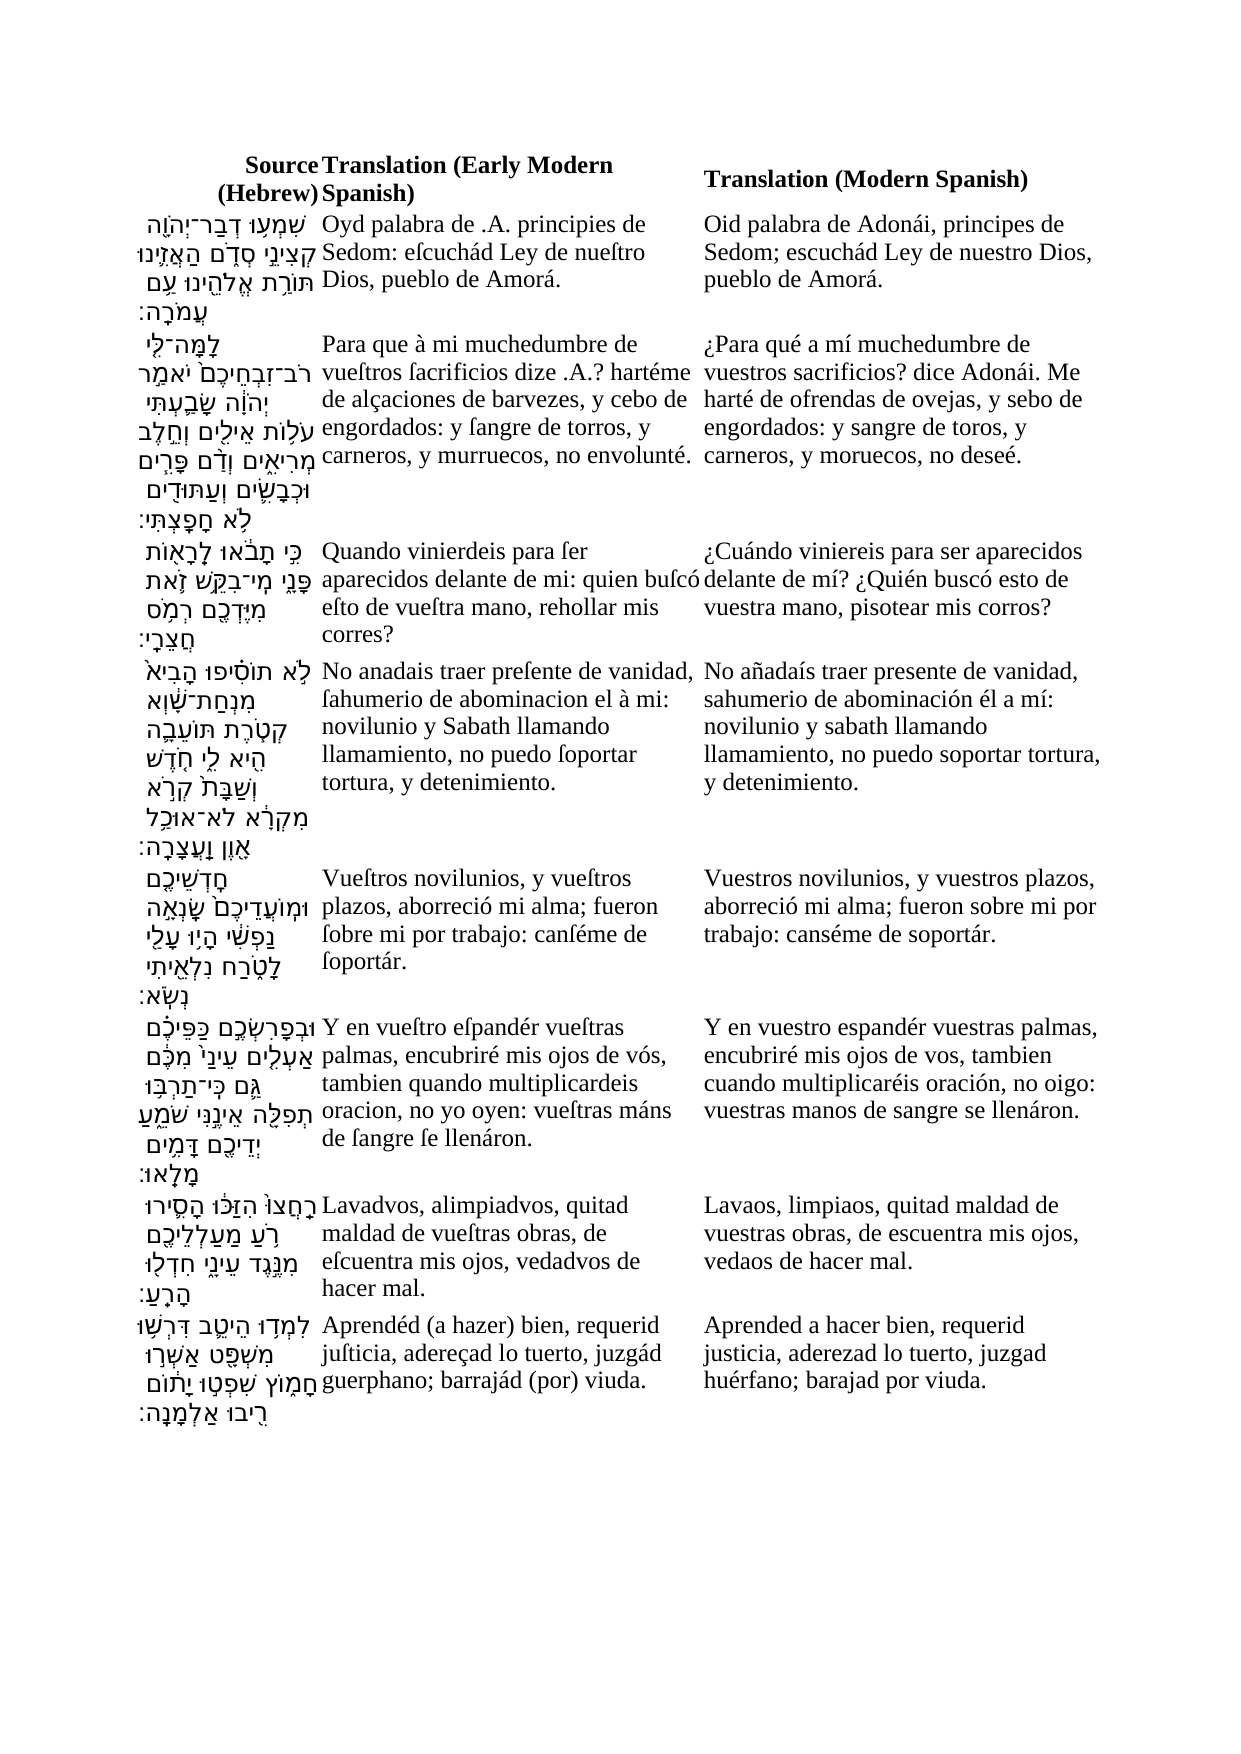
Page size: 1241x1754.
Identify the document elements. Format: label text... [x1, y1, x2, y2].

table_header Translation (Early Modern Spanish) [320, 150, 702, 208]
table_cell Vueſtros novilunios, y vueſtros plazos, aborreció mi alma; fueron ſobre mi por trabajo: canſéme de ſoportár. [320, 863, 702, 1012]
table_cell Quando vinierdeis para ſer aparecidos delante de mi: quien buſcó eſto de vueſtra mano, rehollar mis corres? [320, 536, 702, 655]
table_cell וּבְפָרִשְׂכֶ֣ם כַּפֵּיכֶ֗ם אַעְלִ֤ים עֵינַי֙ מִכֶּ֔ם גַּ֛ם כִּֽי־תַרְבּ֥וּ תְפִלָּ֖ה אֵינֶ֣נִּי שֹׁמֵ֑עַ יְדֵיכֶ֖ם דָּמִ֥ים מָלֵֽאוּ׃ [136, 1012, 320, 1190]
table_cell לִמְד֥וּ הֵיטֵ֛ב דִּרְשׁ֥וּ מִשְׁפָּ֖ט אַשְּׁר֣וּ חָמ֑וֹץ שִׁפְט֣וּ יָת֔וֹם רִ֖יבוּ אַלְמָנָֽה׃ [136, 1310, 320, 1429]
table_cell כִּ֣י תָבֹ֔אוּ לֵֽרָא֖וֹת פָּנָ֑י מִֽי־בִקֵּ֥שׁ זֹ֛את מִיֶּדְכֶ֖ם רְמֹ֥ס חֲצֵרָֽי׃ [136, 536, 320, 655]
table_cell חׇדְשֵׁיכֶ֤ם וּמֽוֹעֲדֵיכֶם֙ שָֽׂנְאָ֣ה נַפְשִׁ֔י הָי֥וּ עָלַ֖י לָטֹ֑רַח נִלְאֵ֖יתִי נְשֹֽׂא׃ [136, 863, 320, 1012]
table_cell No añadaís traer presente de vanidad, sahumerio de abominación él a mí: novilunio y sabath llamando llamamiento, no puedo soportar tortura, y detenimiento. [702, 655, 1104, 863]
table_cell Oyd palabra de .A. principies de Sedom: eſcuchád Ley de nueſtro Dios, pueblo de Amorá. [320, 209, 702, 328]
table_cell Aprendéd (a hazer) bien, requerid juſticia, adereçad lo tuerto, juzgád guerphano; barrajád (por) viuda. [320, 1310, 702, 1429]
table_cell Lavaos, limpiaos, quitad maldad de vuestras obras, de escuentra mis ojos, vedaos de hacer mal. [702, 1190, 1104, 1309]
table_cell רַֽחֲצוּ֙ הִזַּכּ֔וּ הָסִ֛ירוּ רֹ֥עַ מַעַלְלֵיכֶ֖ם מִנֶּ֣גֶד עֵינָ֑י חִדְל֖וּ הָרֵֽעַ׃ [136, 1190, 320, 1309]
table_cell Oid palabra de Adonái, principes de Sedom; escuchád Ley de nuestro Dios, pueblo de Amorá. [702, 209, 1104, 328]
table_cell לָמָּה־לִּ֤י רֹב־זִבְחֵיכֶם֙ יֹאמַ֣ר יְהֹוָ֔ה שָׂבַ֛עְתִּי עֹל֥וֹת אֵילִ֖ים וְחֵ֣לֶב מְרִיאִ֑ים וְדַ֨ם פָּרִ֧ים וּכְבָשִׂ֛ים וְעַתּוּדִ֖ים לֹ֥א חָפָֽצְתִּי׃ [136, 328, 320, 536]
table_cell לֹ֣א תוֹסִ֗יפוּ הָבִיא֙ מִנְחַת־שָׁ֔וְא קְטֹ֧רֶת תּוֹעֵבָ֛ה הִ֖יא לִ֑י חֹ֤דֶשׁ וְשַׁבָּת֙ קְרֹ֣א מִקְרָ֔א לֹא־אוּכַ֥ל אָ֖וֶן וַֽעֲצָרָֽה׃ [136, 655, 320, 863]
table_cell Y en vuestro espandér vuestras palmas, encubriré mis ojos de vos, tambien cuando multiplicaréis oración, no oigo: vuestras manos de sangre se llenáron. [702, 1012, 1104, 1190]
table_cell No anadais traer preſente de vanidad, ſahumerio de abominacion el à mi: novilunio y Sabath llamando llamamiento, no puedo ſoportar tortura, y detenimiento. [320, 655, 702, 863]
table_cell ¿Para qué a mí muchedumbre de vuestros sacrificios? dice Adonái. Me harté de ofrendas de ovejas, y sebo de engordados: y sangre de toros, y carneros, y moruecos, no deseé. [702, 328, 1104, 536]
table_cell Vuestros novilunios, y vuestros plazos, aborreció mi alma; fueron sobre mi por trabajo: canséme de soportár. [702, 863, 1104, 1012]
table_cell Para que à mi muchedumbre de vueſtros ſacrificios dize .A.? hartéme de alçaciones de barvezes, y cebo de engordados: y ſangre de torros, y carneros, y murruecos, no envolunté. [320, 328, 702, 536]
table_cell Y en vueſtro eſpandér vueſtras palmas, encubriré mis ojos de vós, tambien quando multiplicardeis oracion, no yo oyen: vueſtras máns de ſangre ſe llenáron. [320, 1012, 702, 1190]
table_header Translation (Modern Spanish) [702, 150, 1104, 208]
table_header Source (Hebrew) [136, 150, 320, 208]
table_cell ¿Cuándo viniereis para ser aparecidos delante de mí? ¿Quién buscó esto de vuestra mano, pisotear mis corros? [702, 536, 1104, 655]
table_cell שִׁמְע֥וּ דְבַר־יְהֹוָ֖ה קְצִינֵ֣י סְדֹ֑ם הַאֲזִ֛ינוּ תּוֹרַ֥ת אֱלֹהֵ֖ינוּ עַ֥ם עֲמֹרָֽה׃ [136, 209, 320, 328]
table_cell Lavadvos, alimpiadvos, quitad maldad de vueſtras obras, de eſcuentra mis ojos, vedadvos de hacer mal. [320, 1190, 702, 1309]
table_cell Aprended a hacer bien, requerid justicia, aderezad lo tuerto, juzgad huérfano; barajad por viuda. [702, 1310, 1104, 1429]
